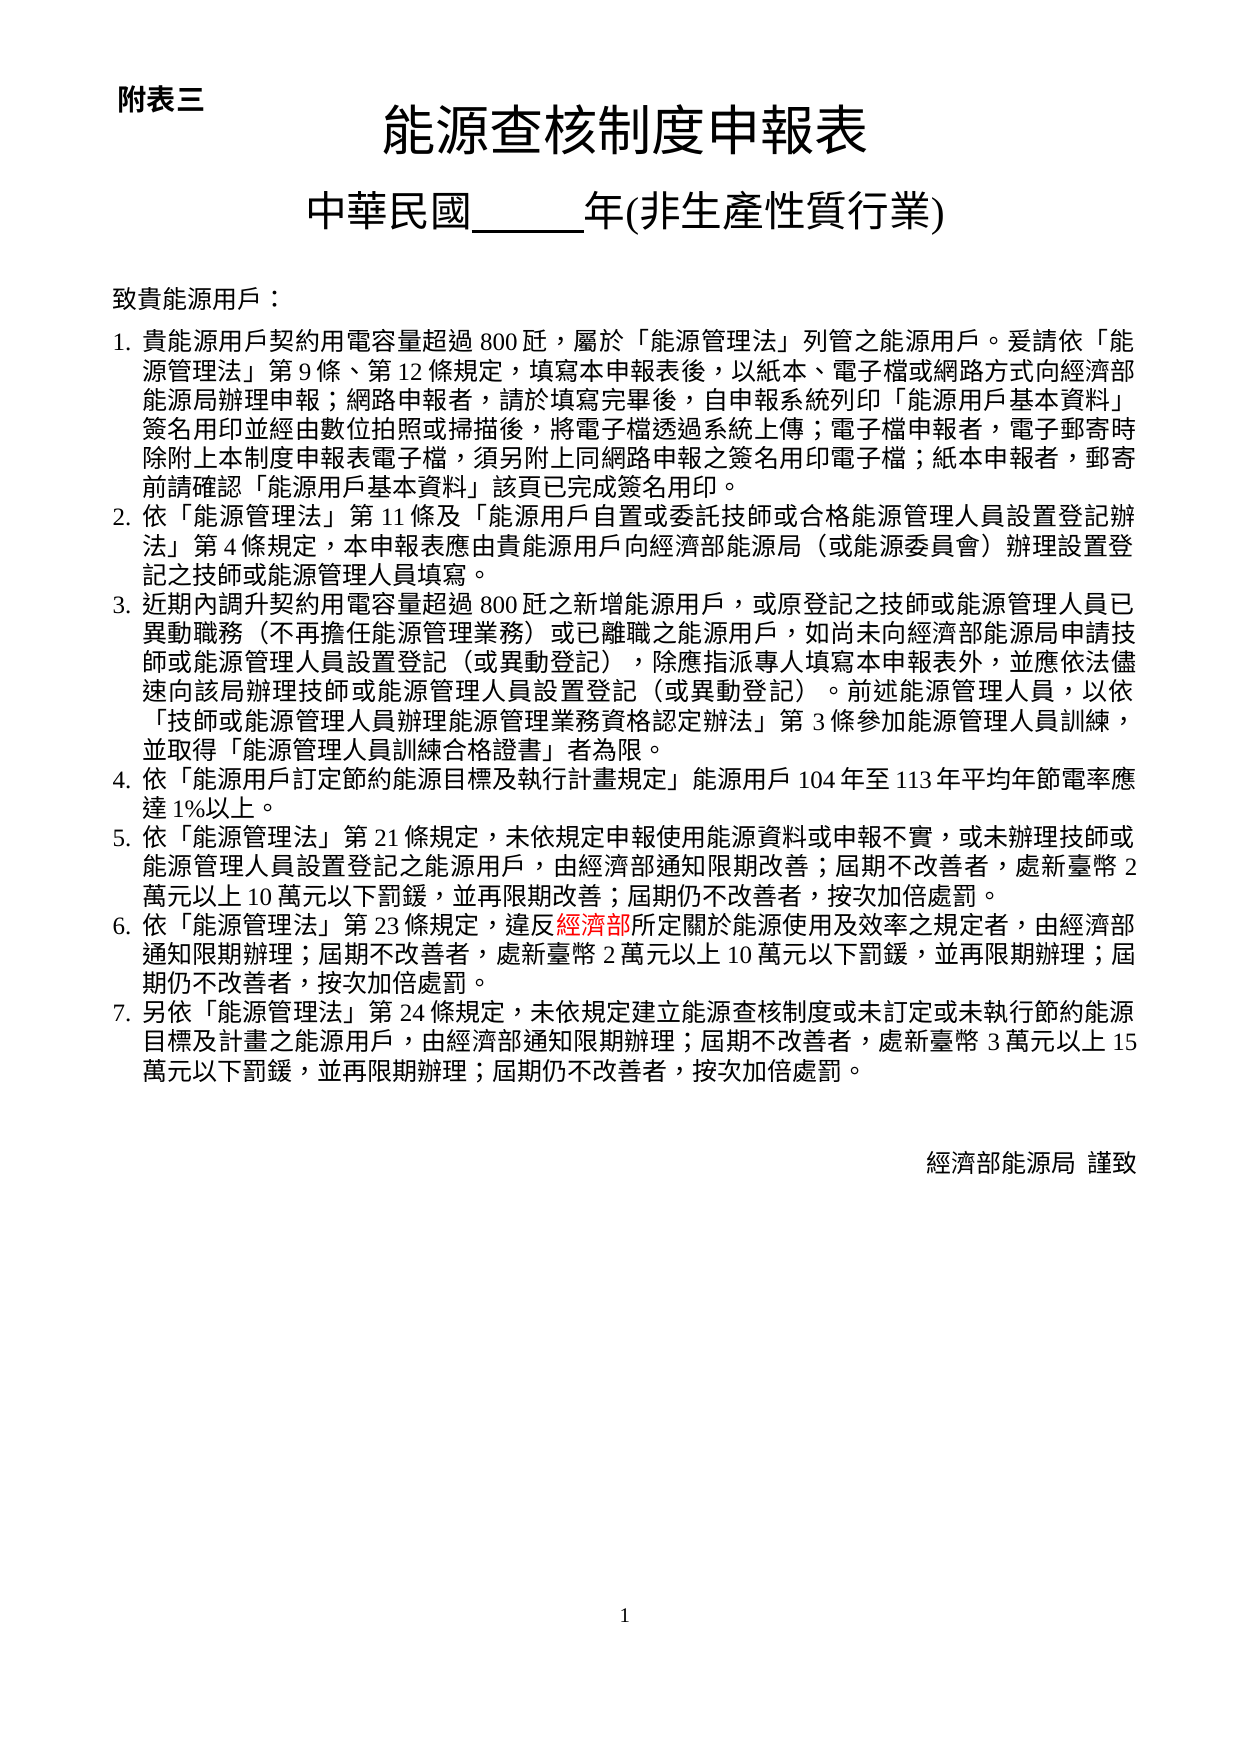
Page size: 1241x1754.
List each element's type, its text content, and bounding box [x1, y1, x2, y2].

text 附表三 [117, 76, 246, 119]
list 貴能源用戶契約用電容量超過800瓩，屬於「能源管理法」列管之能源用戶。爰請依「能源管理法」第9條、第12條規定，填寫本申報表後，以紙本、電子檔或網路方式向經濟部能源局辦理申報；網路申報者，請於填寫完畢後，自申報系統列印「能源用戶基本資料」簽名用印並經由數位拍照或掃描後，將電子檔透過系統上傳；電子檔申報者，電子郵寄時除附上本制度申報表電子檔，須另附上同網路申報之簽名用印電子檔；紙本申報者，郵寄前請確認「能源用戶基本資料」該頁已完成簽名用印。 [112, 327, 1137, 502]
text 致貴能源用戶： [112, 279, 1137, 316]
list 依「能源管理法」第21條規定，未依規定申報使用能源資料或申報不實，或未辦理技師或能源管理人員設置登記之能源用戶，由經濟部通知限期改善；屆期不改善者，處新臺幣2萬元以上10萬元以下罰鍰，並再限期改善；屆期仍不改善者，按次加倍處罰。 [112, 823, 1137, 911]
text 能源查核制度申報表 [112, 87, 1137, 166]
text 中華民國 年(非生產性質行業) [112, 178, 1137, 239]
list 近期內調升契約用電容量超過800瓩之新增能源用戶，或原登記之技師或能源管理人員已異動職務（不再擔任能源管理業務）或已離職之能源用戶，如尚未向經濟部能源局申請技師或能源管理人員設置登記（或異動登記），除應指派專人填寫本申報表外，並應依法儘速向該局辦理技師或能源管理人員設置登記（或異動登記）。前述能源管理人員，以依「技師或能源管理人員辦理能源管理業務資格認定辦法」第3條參加能源管理人員訓練，並取得「能源管理人員訓練合格證書」者為限。 [112, 590, 1137, 765]
list 依「能源管理法」第11條及「能源用戶自置或委託技師或合格能源管理人員設置登記辦法」第4條規定，本申報表應由貴能源用戶向經濟部能源局（或能源委員會）辦理設置登記之技師或能源管理人員填寫。 [112, 502, 1137, 590]
list 依「能源管理法」第23條規定，違反經濟部所定關於能源使用及效率之規定者，由經濟部通知限期辦理；屆期不改善者，處新臺幣2萬元以上10萬元以下罰鍰，並再限期辦理；屆期仍不改善者，按次加倍處罰。 [112, 911, 1137, 998]
text 經濟部能源局 謹致 [112, 1143, 1137, 1179]
list 另依「能源管理法」第24條規定，未依規定建立能源查核制度或未訂定或未執行節約能源目標及計畫之能源用戶，由經濟部通知限期辦理；屆期不改善者，處新臺幣3萬元以上15萬元以下罰鍰，並再限期辦理；屆期仍不改善者，按次加倍處罰。 [112, 998, 1137, 1086]
list 依「能源用戶訂定節約能源目標及執行計畫規定」能源用戶104年至113年平均年節電率應達1%以上。 [112, 765, 1137, 823]
